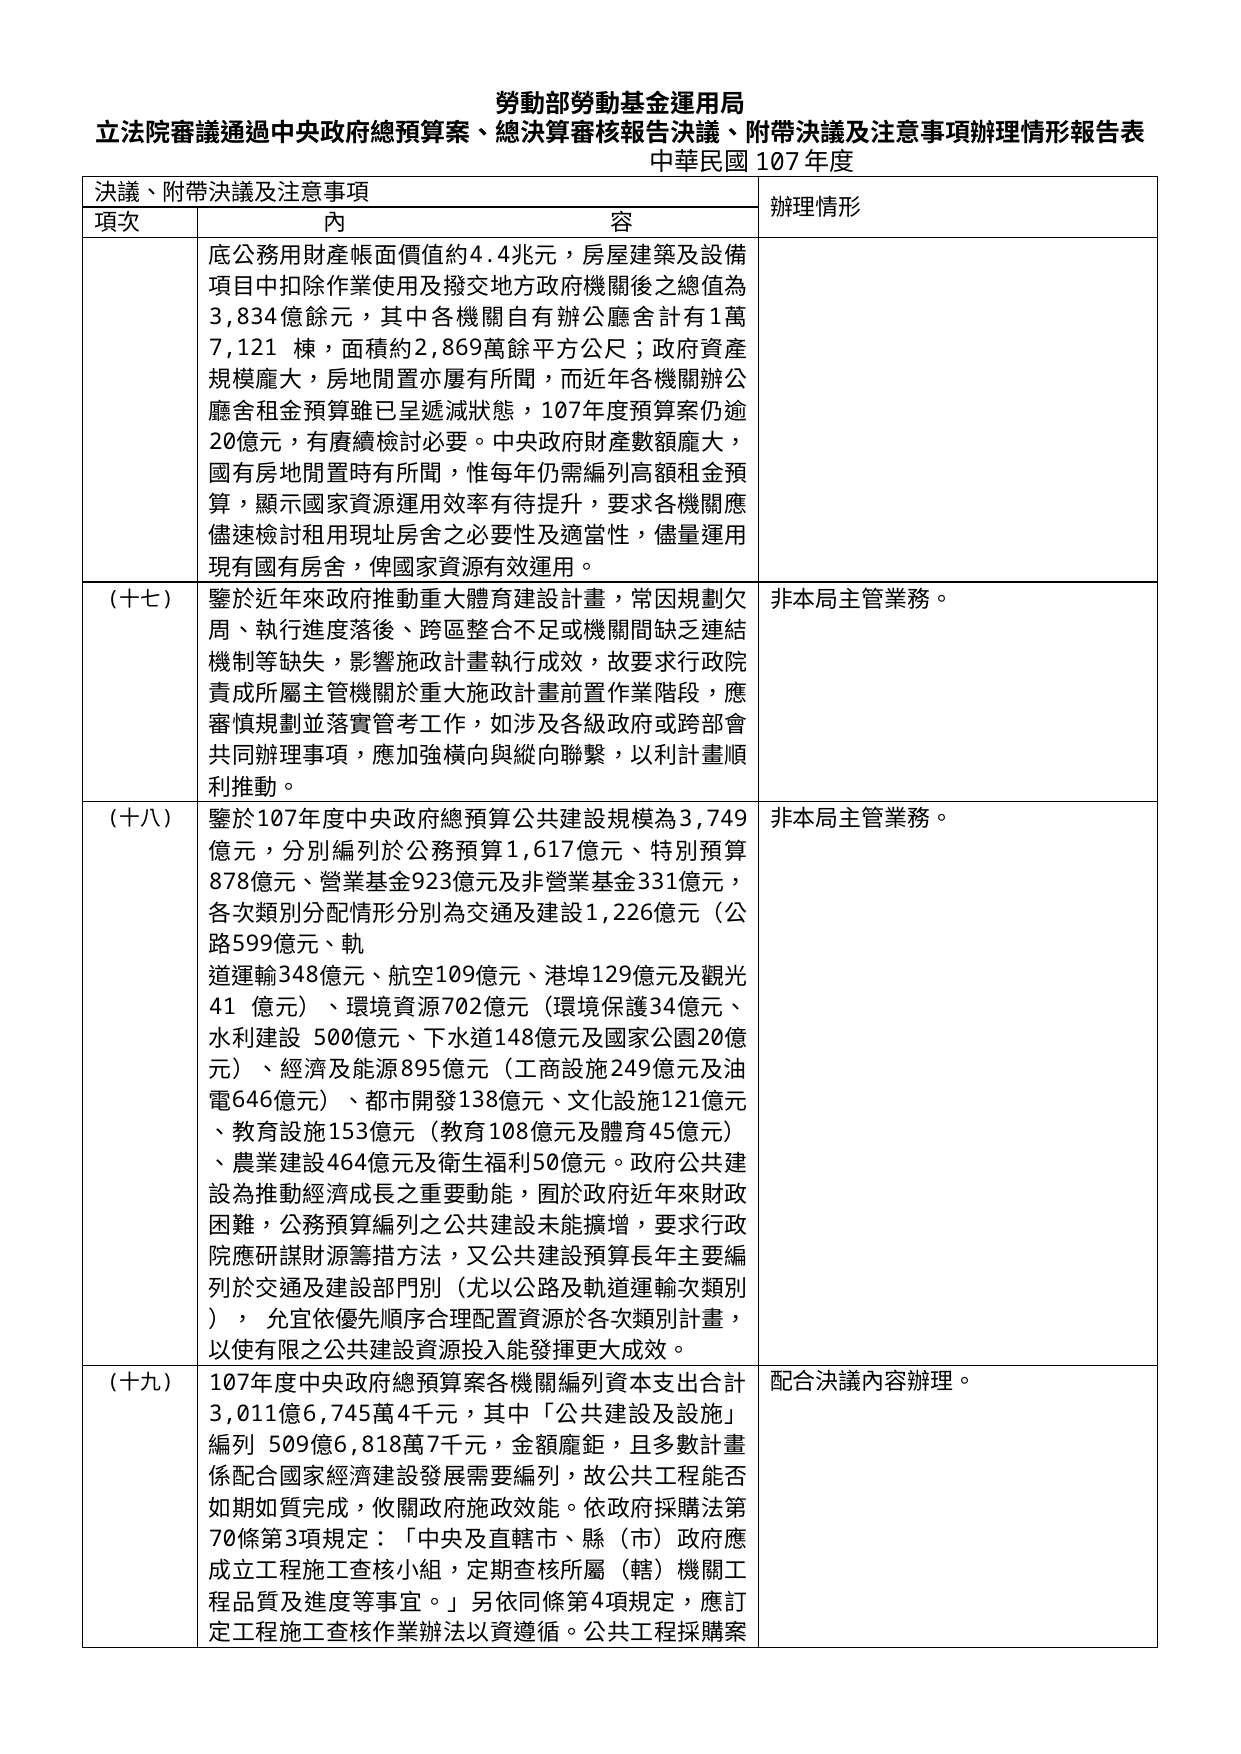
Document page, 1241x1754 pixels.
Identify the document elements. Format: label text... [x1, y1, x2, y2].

table_cell 非本局主管業務。 [759, 583, 1157, 801]
table_cell 鑒於近年來政府推動重大體育建設計畫，常因規劃欠周、執行進度落後、跨區整合不足或機關間缺乏連結機制等缺失，影響施政計畫執行成效，故要求行政院責成所屬主管機關於重大施政計畫前置作業階段，應審慎規劃並落實管考工作，如涉及各級政府或跨部會共同辦理事項，應加強橫向與縱向聯繫，以利計畫順利推動。 [198, 583, 758, 801]
table_cell 非本局主管業務。 [759, 802, 1157, 1365]
table_cell 鑒於107年度中央政府總預算公共建設規模為3,749億元，分別編列於公務預算1,617億元、特別預算878億元、營業基金923億元及非營業基金331億元，各次類別分配情形分別為交通及建設1,226億元（公路599億元、軌 道運輸348億元、航空109億元、港埠129億元及觀光41 億元）、環境資源702億元（環境保護34億元、水利建設 500億元、下水道148億元及國家公園20億元）、經濟及能源895億元（工商設施249億元及油電646億元）、都市開發138億元、文化設施121億元、教育設施153億元（教育108億元及體育45億元）、農業建設464億元及衛生福利50億元。政府公共建設為推動經濟成長之重要動能，囿於政府近年來財政困難，公務預算編列之公共建設未能擴增，要求行政院應研謀財源籌措方法，又公共建設預算長年主要編列於交通及建設部門別（尤以公路及軌道運輸次類別）， 允宜依優先順序合理配置資源於各次類別計畫，以使有限之公共建設資源投入能發揮更大成效。 [198, 802, 758, 1365]
table_cell [759, 238, 1157, 581]
table_cell (十七) [83, 583, 197, 801]
table_cell [83, 238, 197, 581]
table_cell 項次 [83, 208, 197, 237]
table_cell 底公務用財產帳面價值約4.4兆元，房屋建築及設備項目中扣除作業使用及撥交地方政府機關後之總值為 3,834億餘元，其中各機關自有辦公廳舍計有1萬7,121 棟，面積約2,869萬餘平方公尺；政府資產規模龐大，房地閒置亦屢有所聞，而近年各機關辦公廳舍租金預算雖已呈遞減狀態，107年度預算案仍逾20億元，有賡續檢討必要。中央政府財產數額龐大，國有房地閒置時有所聞，惟每年仍需編列高額租金預算，顯示國家資源運用效率有待提升，要求各機關應儘速檢討租用現址房舍之必要性及適當性，儘量運用現有國有房舍，俾國家資源有效運用。 [198, 238, 758, 581]
table_cell (十九) [83, 1366, 197, 1647]
table_header 決議、附帶決議及注意事項 [83, 177, 758, 206]
table_header 辦理情形 [759, 177, 1157, 237]
table_cell 107年度中央政府總預算案各機關編列資本支出合計 3,011億6,745萬4千元，其中「公共建設及設施」編列 509億6,818萬7千元，金額龐鉅，且多數計畫係配合國家經濟建設發展需要編列，故公共工程能否如期如質完成，攸關政府施政效能。依政府採購法第70條第3項規定：「中央及直轄市、縣（市）政府應成立工程施工查核小組，定期查核所屬（轄）機關工程品質及進度等事宜。」另依同條第4項規定，應訂定工程施工查核作業辦法以資遵循。公共工程採購案 [198, 1366, 758, 1647]
table_cell (十八) [83, 802, 197, 1365]
table_cell 配合決議內容辦理。 [759, 1366, 1157, 1647]
table_cell 內 容 [198, 208, 758, 237]
